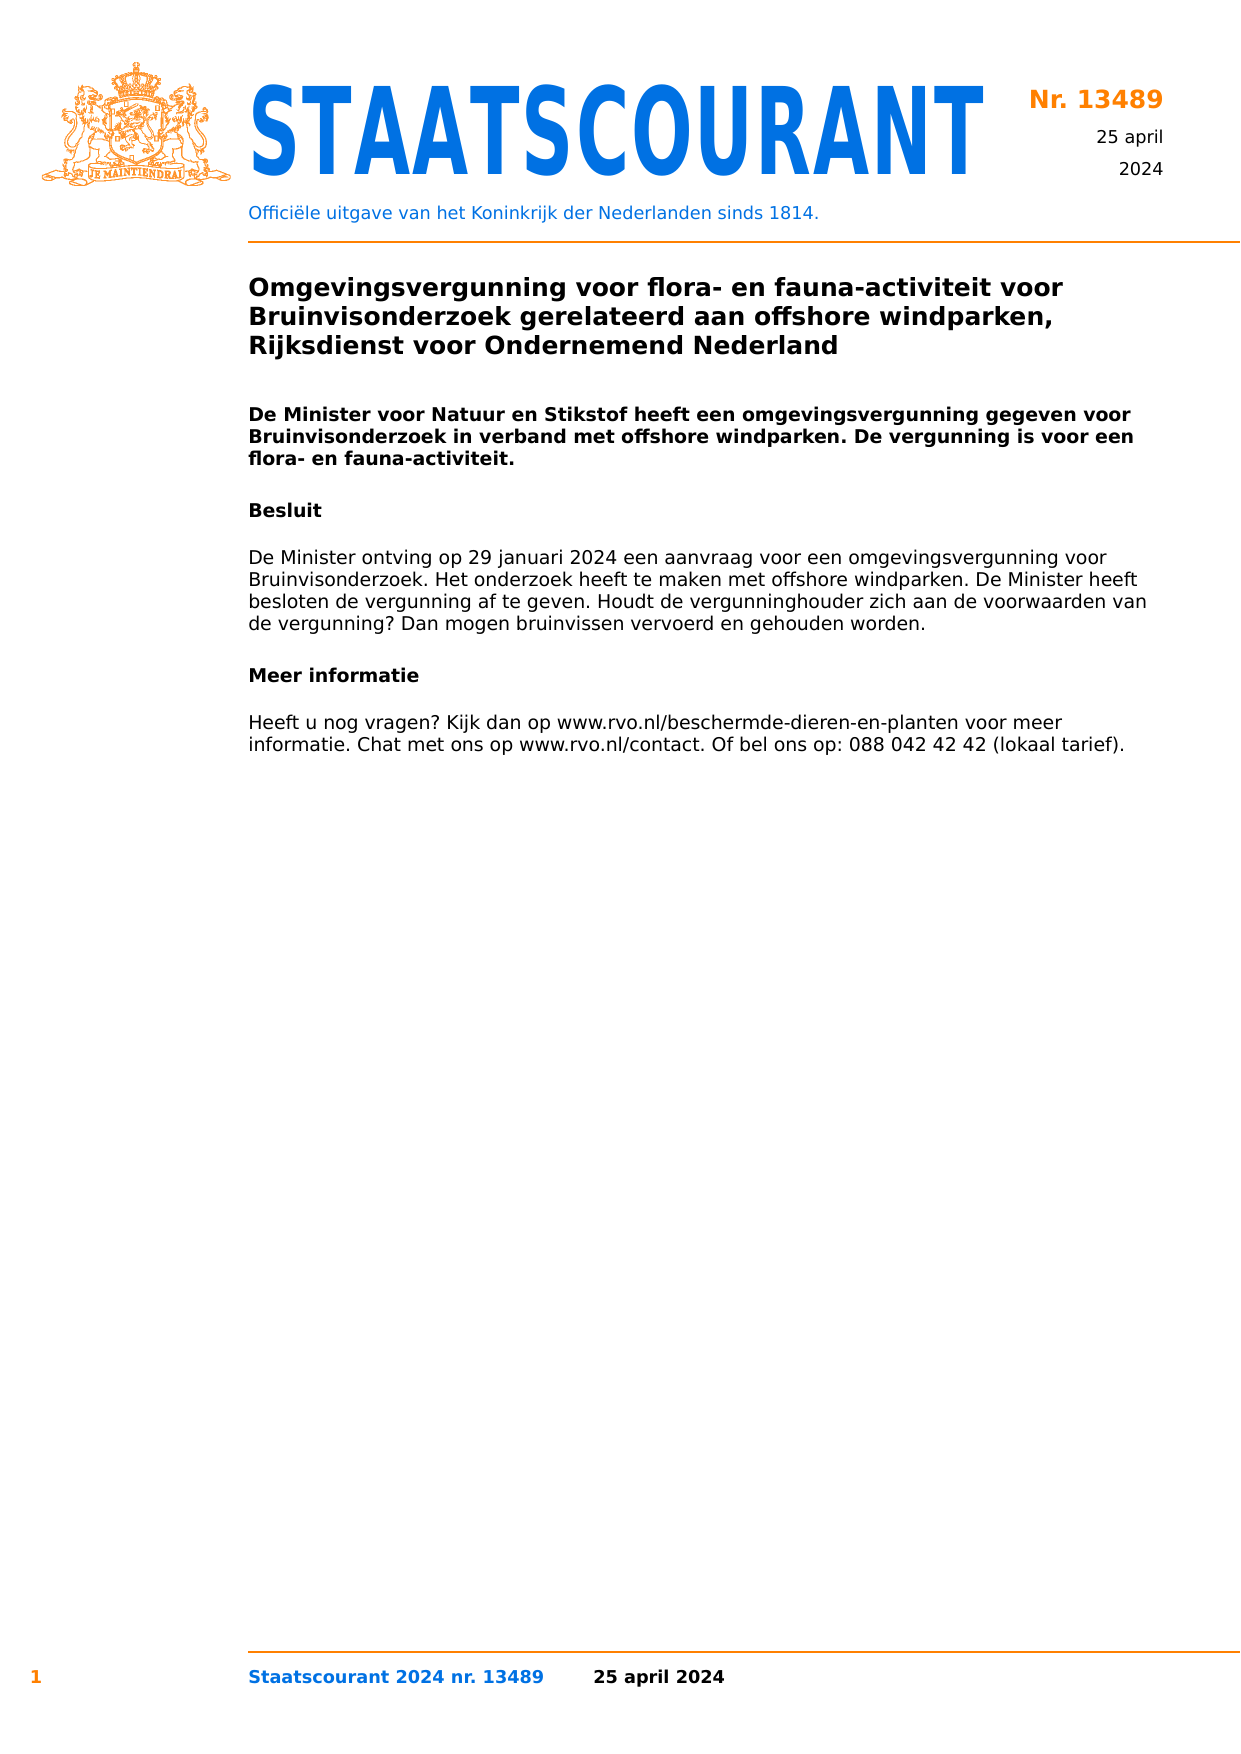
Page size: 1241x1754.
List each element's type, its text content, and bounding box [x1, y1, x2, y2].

table_cell 25 april [998, 121, 1240, 153]
subtitle Omgevingsvergunning voor flora- en fauna-activiteit voor Bruinvisonderzoek gerelateerd aan offshore windparken, Rijksdienst voor Ondernemend Nederland [248, 273, 1163, 361]
table_header [25, 62, 248, 241]
text Heeft u nog vragen? Kijk dan op www.rvo.nl/beschermde-dieren-en-planten voor meer informatie. Chat met ons op www.rvo.nl/contact. Of bel ons op: 088 042 42 42 (lokaal tarief). [248, 712, 1163, 756]
picture [41, 62, 231, 186]
table_header STAATSCOURANT [248, 62, 998, 203]
table_cell 2024 [998, 153, 1240, 203]
table_header Nr. 13489 [998, 62, 1240, 121]
text De Minister ontving op 29 januari 2024 een aanvraag voor een omgevingsvergunning voor Bruinvisonderzoek. Het onderzoek heeft te maken met offshore windparken. De Minister heeft besloten de vergunning af te geven. Houdt de vergunninghouder zich aan de voorwaarden van de vergunning? Dan mogen bruinvissen vervoerd en gehouden worden. [248, 547, 1163, 635]
subtitle Meer informatie [248, 665, 1163, 687]
text De Minister voor Natuur en Stikstof heeft een omgevingsvergunning gegeven voor Bruinvisonderzoek in verband met offshore windparken. De vergunning is voor een flora- en fauna-activiteit. [248, 404, 1163, 470]
table_cell Officiële uitgave van het Koninkrijk der Nederlanden sinds 1814. [248, 203, 1240, 241]
subtitle Besluit [248, 500, 1163, 522]
